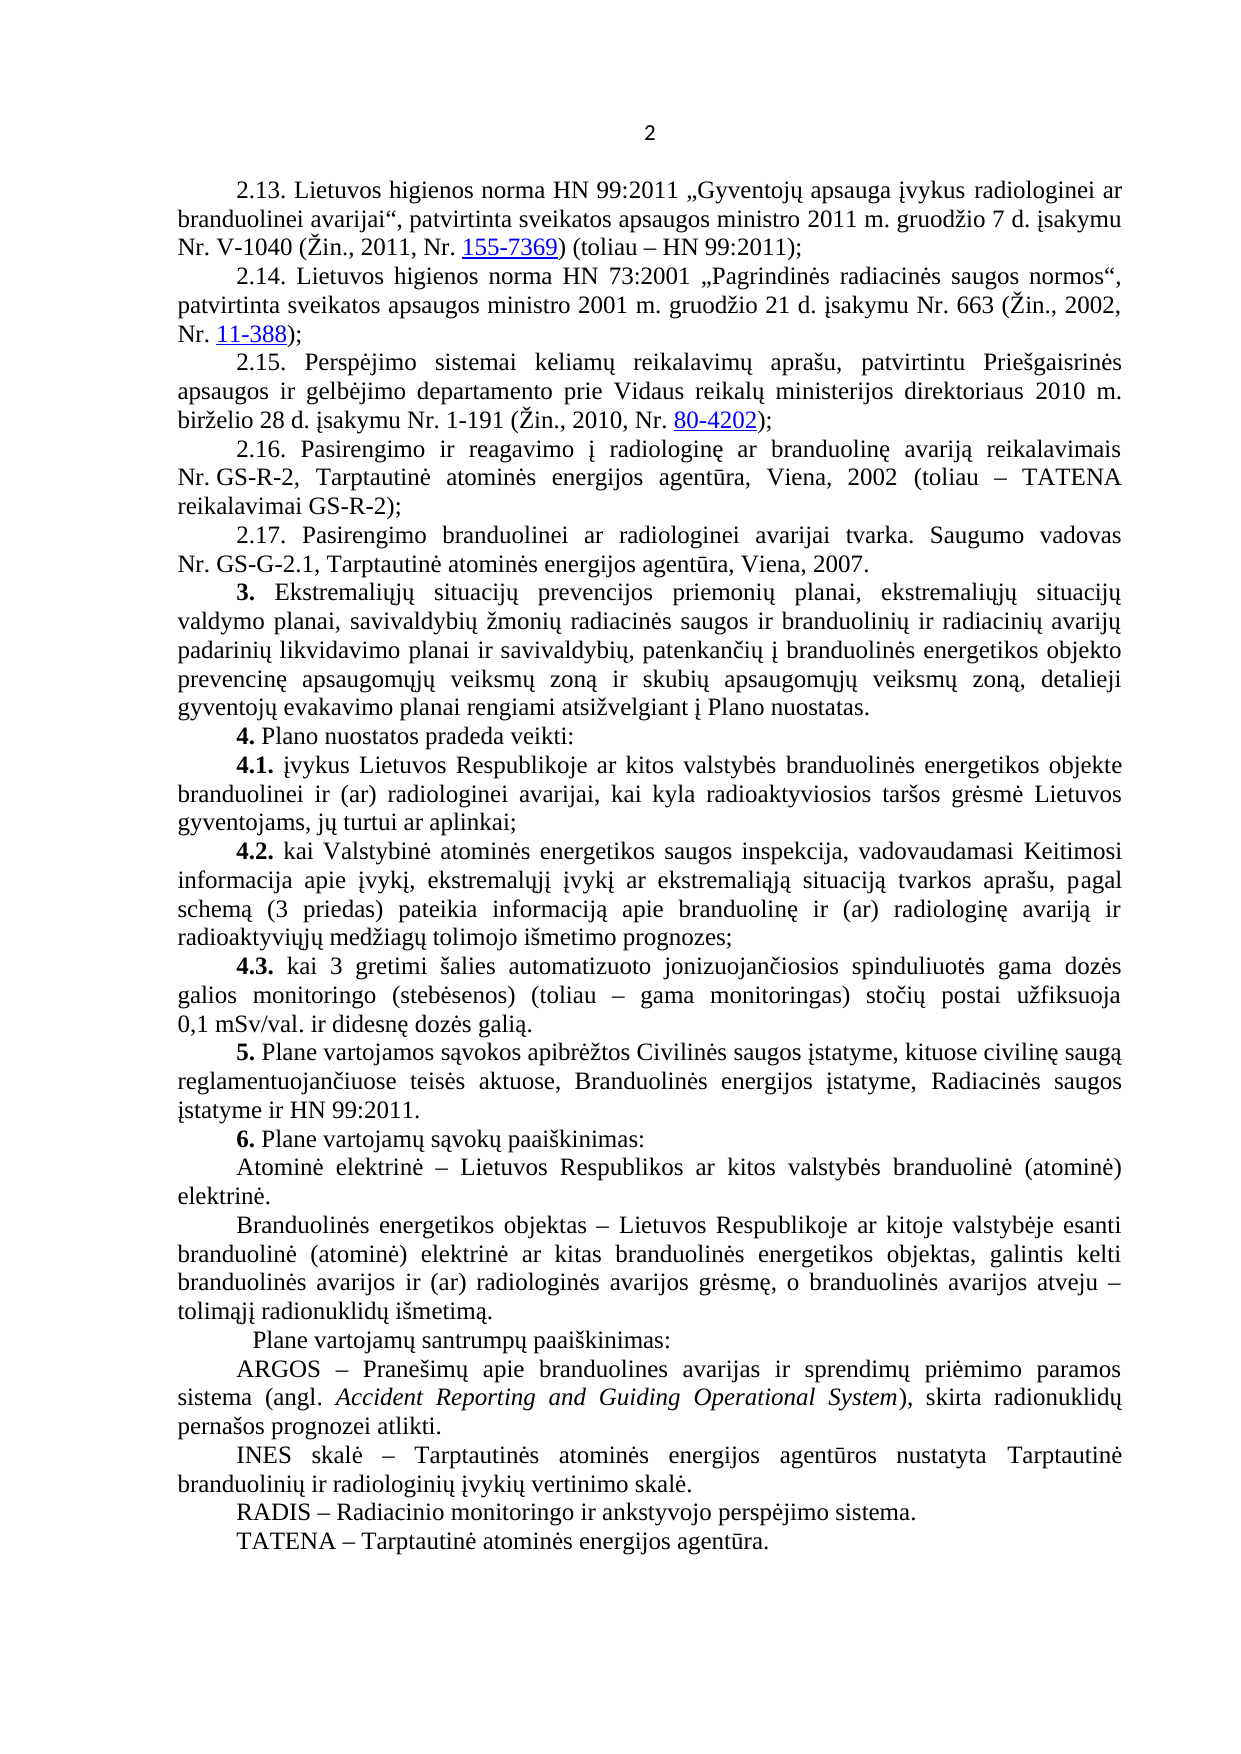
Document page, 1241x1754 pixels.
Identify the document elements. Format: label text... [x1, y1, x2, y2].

text 2.13. Lietuvos higienos norma HN 99:2011 „Gyventojų apsauga įvykus radiologinei ar branduolinei avarijai“, patvirtinta sveikatos apsaugos ministro 2011 m. gruodžio 7 d. įsakymu Nr. V-1040 (Žin., 2011, Nr. 155-7369) (toliau – HN 99:2011); [177, 175, 1122, 261]
text Atominė elektrinė – Lietuvos Respublikos ar kitos valstybės branduolinė (atominė) elektrinė. [177, 1152, 1122, 1210]
text TATENA – Tarptautinė atominės energijos agentūra. [177, 1526, 1122, 1555]
text INES skalė – Tarptautinės atominės energijos agentūros nustatyta Tarptautinė branduolinių ir radiologinių įvykių vertinimo skalė. [177, 1440, 1122, 1497]
text 4. Plano nuostatos pradeda veikti: [177, 721, 1122, 750]
text Plane vartojamų santrumpų paaiškinimas: [252, 1325, 1122, 1354]
text 3. Ekstremaliųjų situacijų prevencijos priemonių planai, ekstremaliųjų situacijų valdymo planai, savivaldybių žmonių radiacinės saugos ir branduolinių ir radiacinių avarijų padarinių likvidavimo planai ir savivaldybių, patenkančių į branduolinės energetikos objekto prevencinę apsaugomųjų veiksmų zoną ir skubių apsaugomųjų veiksmų zoną, detalieji gyventojų evakavimo planai rengiami atsižvelgiant į Plano nuostatas. [177, 577, 1122, 721]
text 4.1. įvykus Lietuvos Respublikoje ar kitos valstybės branduolinės energetikos objekte branduolinei ir (ar) radiologinei avarijai, kai kyla radioaktyviosios taršos grėsmė Lietuvos gyventojams, jų turtui ar aplinkai; [177, 750, 1122, 836]
text 2.16. Pasirengimo ir reagavimo į radiologinę ar branduolinę avariją reikalavimais Nr. GS-R-2, Tarptautinė atominės energijos agentūra, Viena, 2002 (toliau – TATENA reikalavimai GS-R-2); [177, 434, 1122, 520]
text ARGOS – Pranešimų apie branduolines avarijas ir sprendimų priėmimo paramos sistema (angl. Accident Reporting and Guiding Operational System), skirta radionuklidų pernašos prognozei atlikti. [177, 1354, 1122, 1440]
text 2.15. Perspėjimo sistemai keliamų reikalavimų aprašu, patvirtintu Priešgaisrinės apsaugos ir gelbėjimo departamento prie Vidaus reikalų ministerijos direktoriaus 2010 m. birželio 28 d. įsakymu Nr. 1-191 (Žin., 2010, Nr. 80-4202); [177, 347, 1122, 434]
text 4.2. kai Valstybinė atominės energetikos saugos inspekcija, vadovaudamasi Keitimosi informacija apie įvykį, ekstremalųjį įvykį ar ekstremaliąją situaciją tvarkos aprašu, pagal schemą (3 priedas) pateikia informaciją apie branduolinę ir (ar) radiologinę avariją ir radioaktyviųjų medžiagų tolimojo išmetimo prognozes; [177, 836, 1122, 951]
text 2.14. Lietuvos higienos norma HN 73:2001 „Pagrindinės radiacinės saugos normos“, patvirtinta sveikatos apsaugos ministro 2001 m. gruodžio 21 d. įsakymu Nr. 663 (Žin., 2002, Nr. 11-388); [177, 261, 1122, 347]
text Branduolinės energetikos objektas – Lietuvos Respublikoje ar kitoje valstybėje esanti branduolinė (atominė) elektrinė ar kitas branduolinės energetikos objektas, galintis kelti branduolinės avarijos ir (ar) radiologinės avarijos grėsmę, o branduolinės avarijos atveju – tolimąjį radionuklidų išmetimą. [177, 1210, 1122, 1325]
text 6. Plane vartojamų sąvokų paaiškinimas: [177, 1124, 1122, 1152]
text 5. Plane vartojamos sąvokos apibrėžtos Civilinės saugos įstatyme, kituose civilinę saugą reglamentuojančiuose teisės aktuose, Branduolinės energijos įstatyme, Radiacinės saugos įstatyme ir HN 99:2011. [177, 1037, 1122, 1124]
text 2.17. Pasirengimo branduolinei ar radiologinei avarijai tvarka. Saugumo vadovas Nr. GS-G-2.1, Tarptautinė atominės energijos agentūra, Viena, 2007. [177, 520, 1122, 577]
text 4.3. kai 3 gretimi šalies automatizuoto jonizuojančiosios spinduliuotės gama dozės galios monitoringo (stebėsenos) (toliau – gama monitoringas) stočių postai užfiksuoja 0,1 mSv/val. ir didesnę dozės galią. [177, 951, 1122, 1037]
text RADIS – Radiacinio monitoringo ir ankstyvojo perspėjimo sistema. [177, 1497, 1122, 1526]
